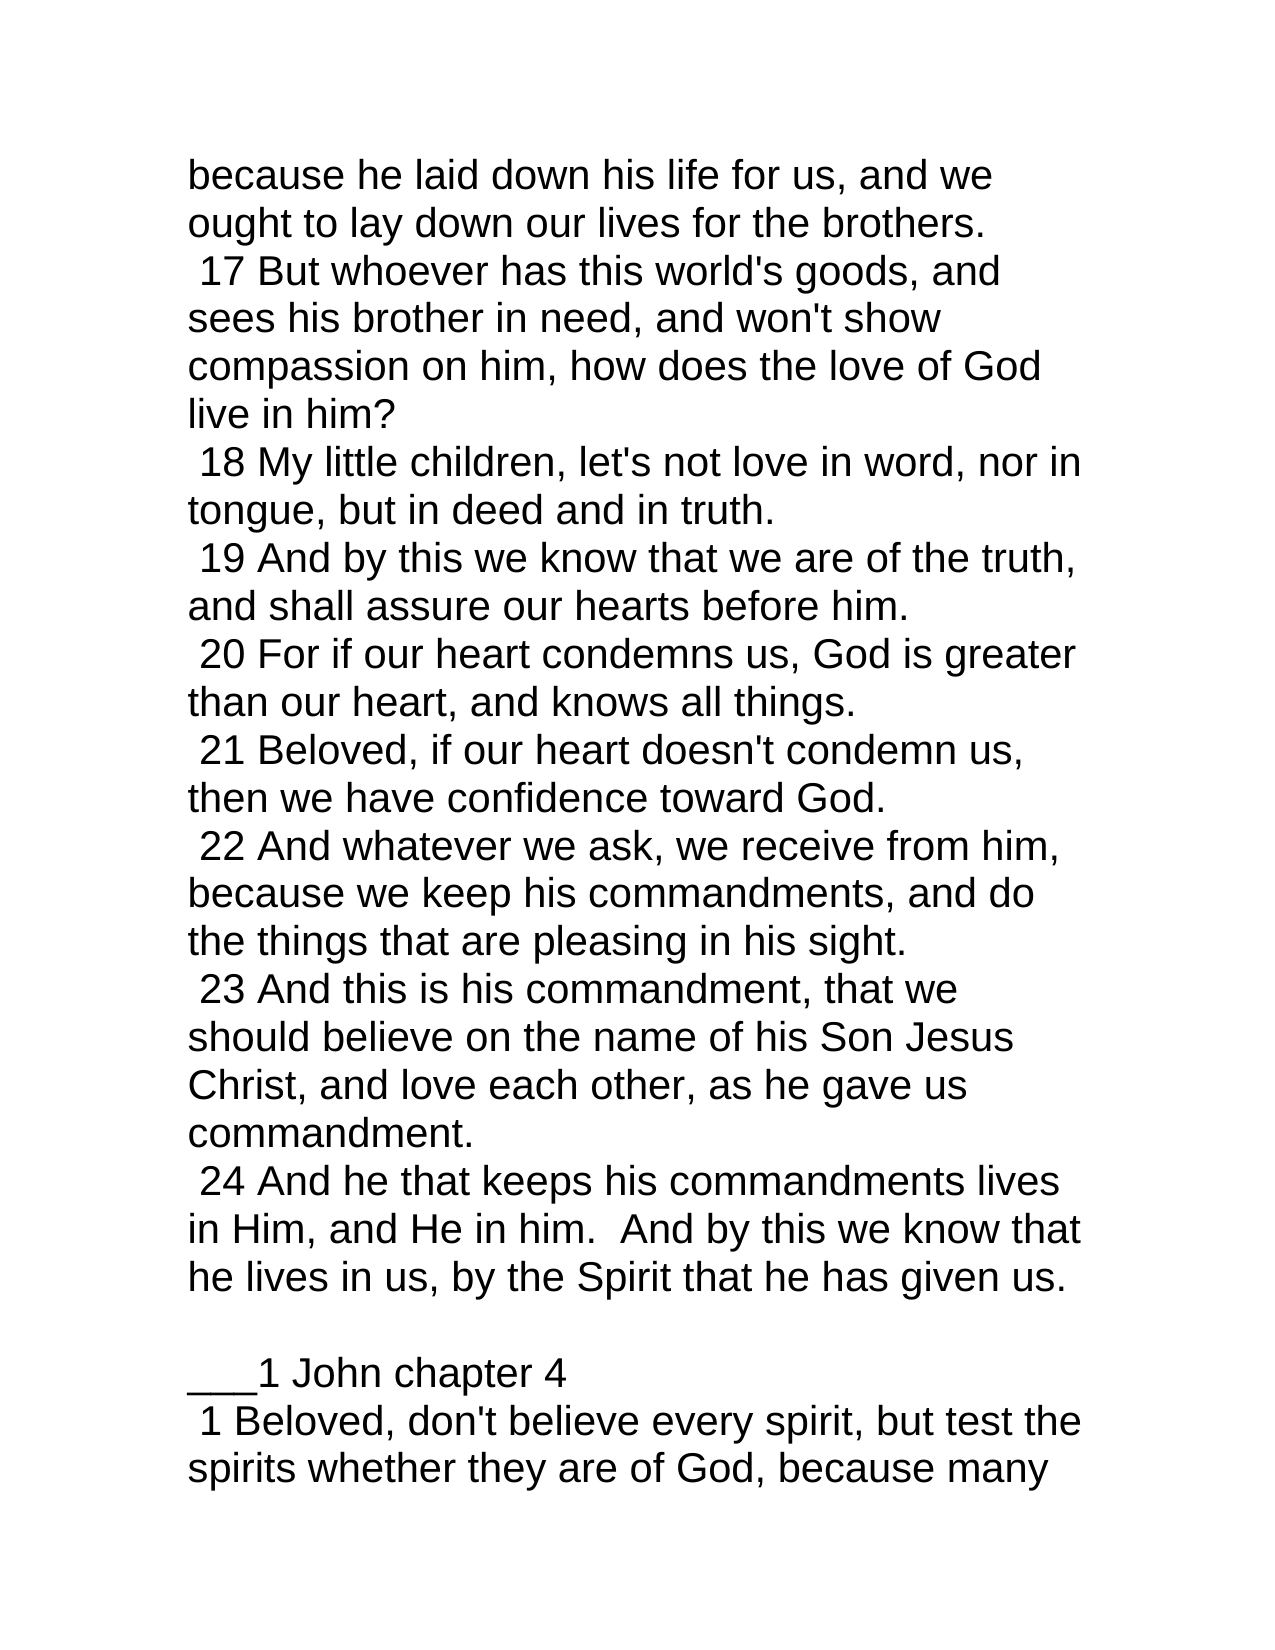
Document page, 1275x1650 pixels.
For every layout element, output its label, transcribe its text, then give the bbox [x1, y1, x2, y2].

text 22 And whatever we ask, we receive from him, because we keep his commandments, and do the things that are pleasing in his sight. [187, 821, 1087, 964]
text 18 My little children, let's not love in word, nor in tongue, but in deed and in truth. [187, 437, 1087, 533]
text 21 Beloved, if our heart doesn't condemn us, then we have confidence toward God. [187, 725, 1087, 821]
text ___1 John chapter 4 [187, 1348, 1087, 1396]
text because he laid down his life for us, and we ought to lay down our lives for the brothers. [187, 150, 1087, 246]
text 19 And by this we know that we are of the truth, and shall assure our hearts before him. [187, 533, 1087, 629]
text 24 And he that keeps his commandments lives in Him, and He in him. And by this we know that he lives in us, by the Spirit that he has given us. [187, 1156, 1087, 1300]
text 20 For if our heart condemns us, God is greater than our heart, and knows all things. [187, 629, 1087, 725]
text 1 Beloved, don't believe every spirit, but test the spirits whether they are of God, because many [187, 1396, 1087, 1492]
text 23 And this is his commandment, that we should believe on the name of his Son Jesus Christ, and love each other, as he gave us commandment. [187, 964, 1087, 1156]
text 17 But whoever has this world's goods, and sees his brother in need, and won't show compassion on him, how does the love of God live in him? [187, 246, 1087, 437]
